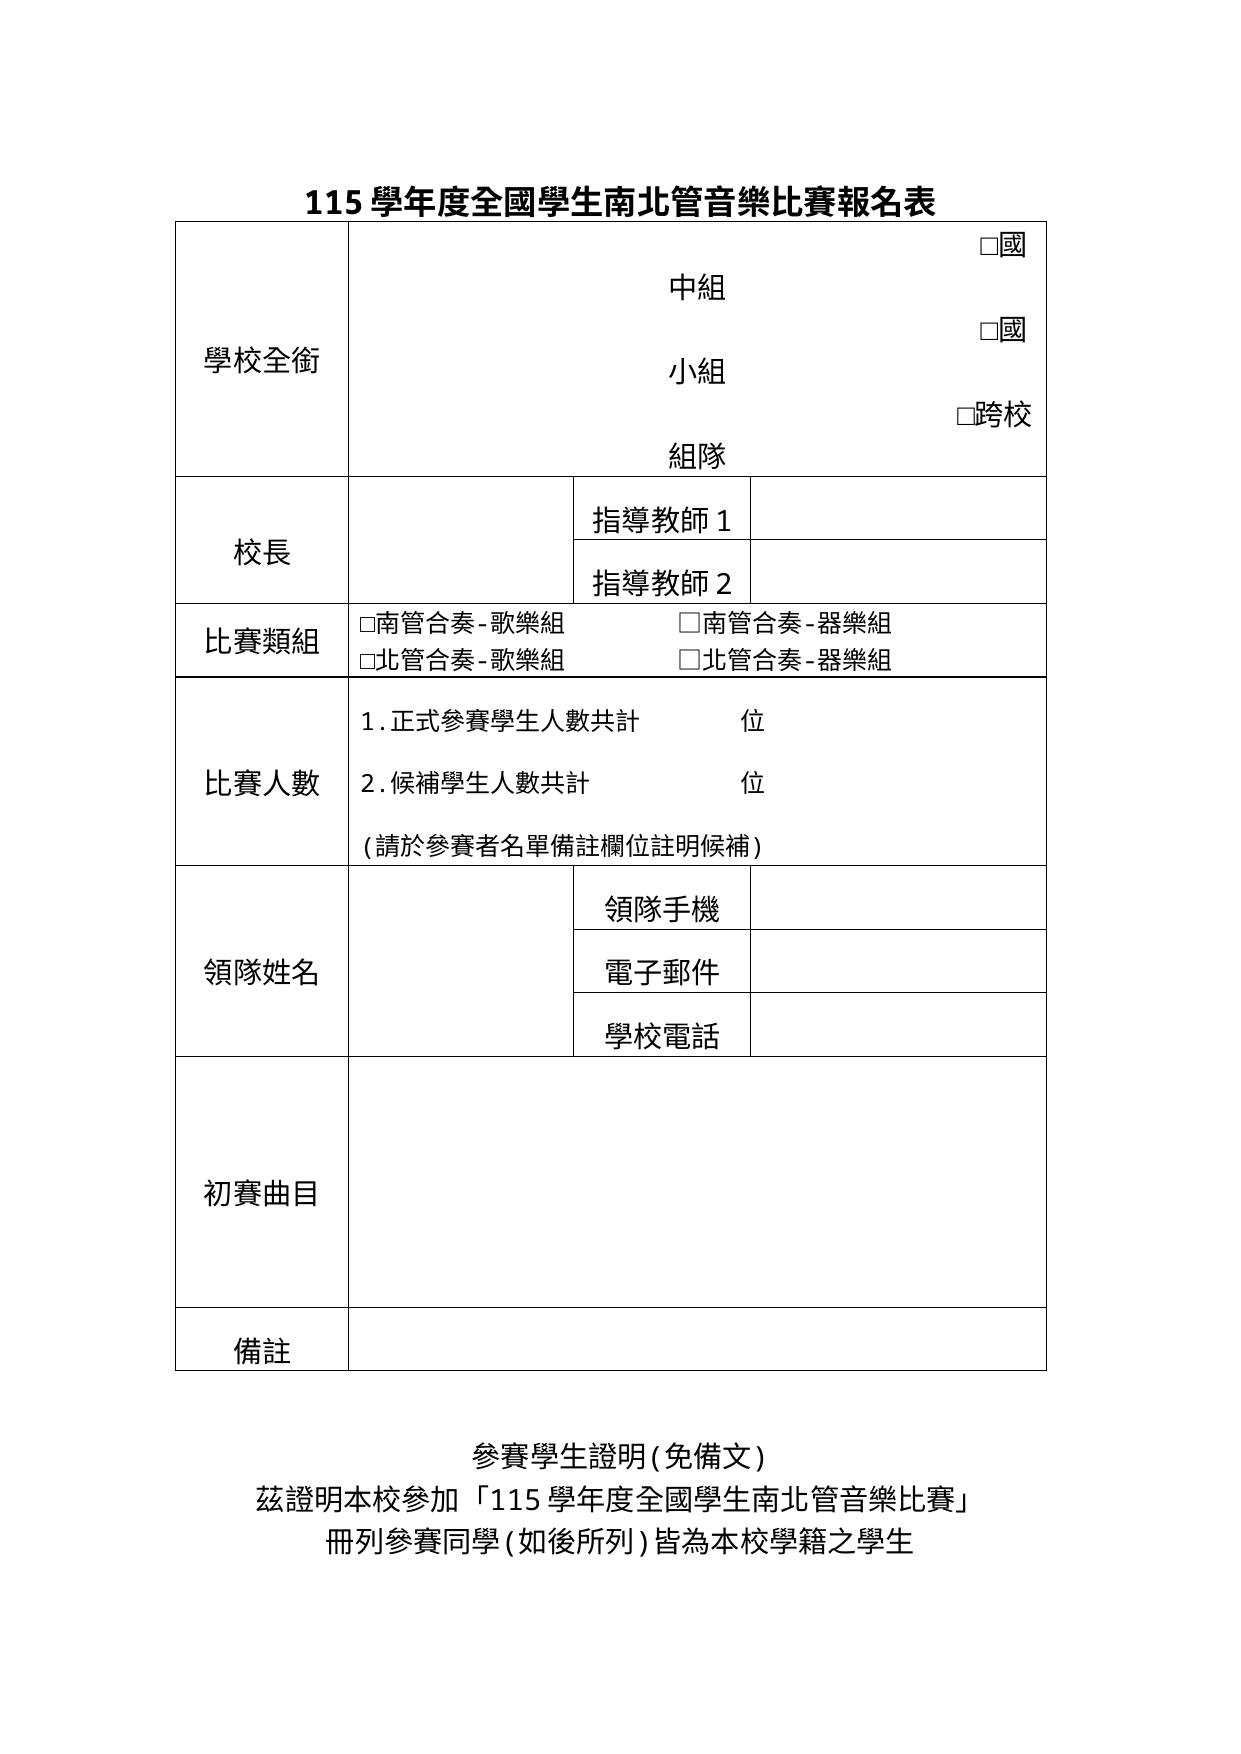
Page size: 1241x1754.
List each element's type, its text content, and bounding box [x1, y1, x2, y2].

table_cell [751, 993, 1046, 1056]
table_cell [751, 540, 1046, 603]
table_cell [349, 1308, 1046, 1370]
table_cell 指導教師2 [574, 540, 750, 603]
text 茲證明本校參加「115學年度全國學生南北管音樂比賽」 [187, 1476, 1053, 1518]
table_cell [349, 866, 573, 1056]
table_cell [751, 930, 1046, 992]
text 參賽學生證明(免備文) [187, 1434, 1053, 1476]
table_cell [751, 866, 1046, 928]
table_cell 初賽曲目 [176, 1057, 348, 1307]
text 冊列參賽同學(如後所列)皆為本校學籍之學生 [187, 1518, 1053, 1561]
table_cell □南管合奏-歌樂組 □南管合奏-器樂組 □北管合奏-歌樂組 □北管合奏-器樂組 [349, 604, 1046, 676]
table_cell 指導教師1 [574, 477, 750, 539]
table_cell [349, 477, 573, 603]
table_header □國中組 □國小組 □跨校組隊 [349, 222, 1046, 476]
table_cell 比賽類組 [176, 604, 348, 676]
text 115學年度全國學生南北管音樂比賽報名表 [187, 158, 1053, 221]
table_cell 學校電話 [574, 993, 750, 1056]
table_cell [751, 477, 1046, 539]
table_cell [349, 1057, 1046, 1307]
table_cell 電子郵件 [574, 930, 750, 992]
table_cell 領隊手機 [574, 866, 750, 928]
table_header 學校全銜 [176, 222, 348, 476]
table_cell 領隊姓名 [176, 866, 348, 1056]
table_cell 1.正式參賽學生人數共計 位 2.候補學生人數共計 位 (請於參賽者名單備註欄位註明候補) [349, 678, 1046, 865]
table_cell 校長 [176, 477, 348, 603]
table_cell 備註 [176, 1308, 348, 1370]
table_cell 比賽人數 [176, 678, 348, 865]
